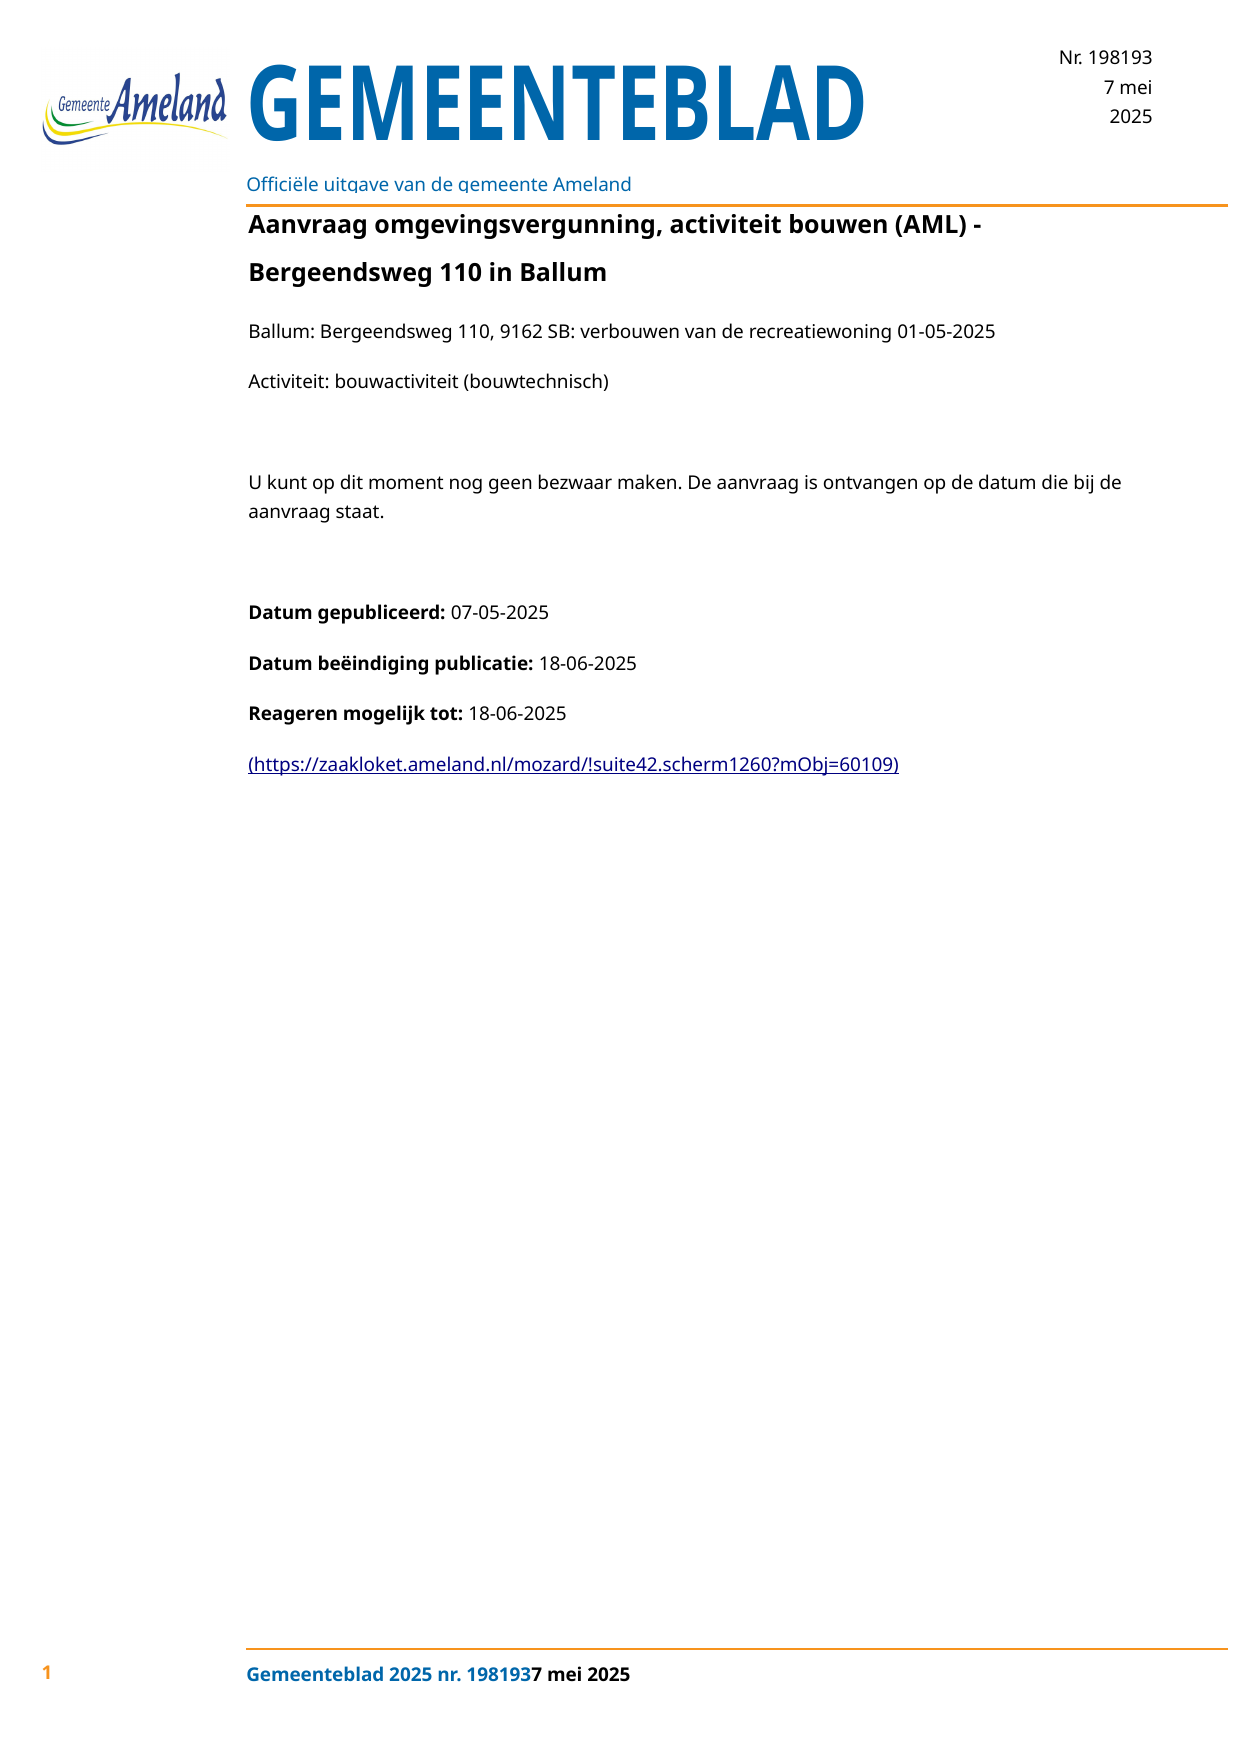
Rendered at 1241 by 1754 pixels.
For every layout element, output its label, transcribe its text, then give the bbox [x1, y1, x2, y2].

text (https://zaakloket.ameland.nl/mozard/!suite42.scherm1260?mObj=60109) [248, 751, 1152, 777]
text Ballum: Bergeendsweg 110, 9162 SB: verbouwen van de recreatiewoning 01-05-2025 [248, 318, 1152, 344]
text Activiteit: bouwactiviteit (bouwtechnisch) [248, 368, 1152, 394]
picture [41, 47, 231, 172]
text Reageren mogelijk tot: 18-06-2025 [248, 700, 1152, 726]
text Datum gepubliceerd: 07-05-2025 [248, 599, 1152, 625]
text Datum beëindiging publicatie: 18-06-2025 [248, 650, 1152, 676]
text Aanvraag omgevingsvergunning, activiteit bouwen (AML) - Bergeendsweg 110 in Ballum [248, 207, 1152, 288]
text U kunt op dit moment nog geen bezwaar maken. De aanvraag is ontvangen op de datum die bij de aanvraag staat. [248, 469, 1152, 524]
